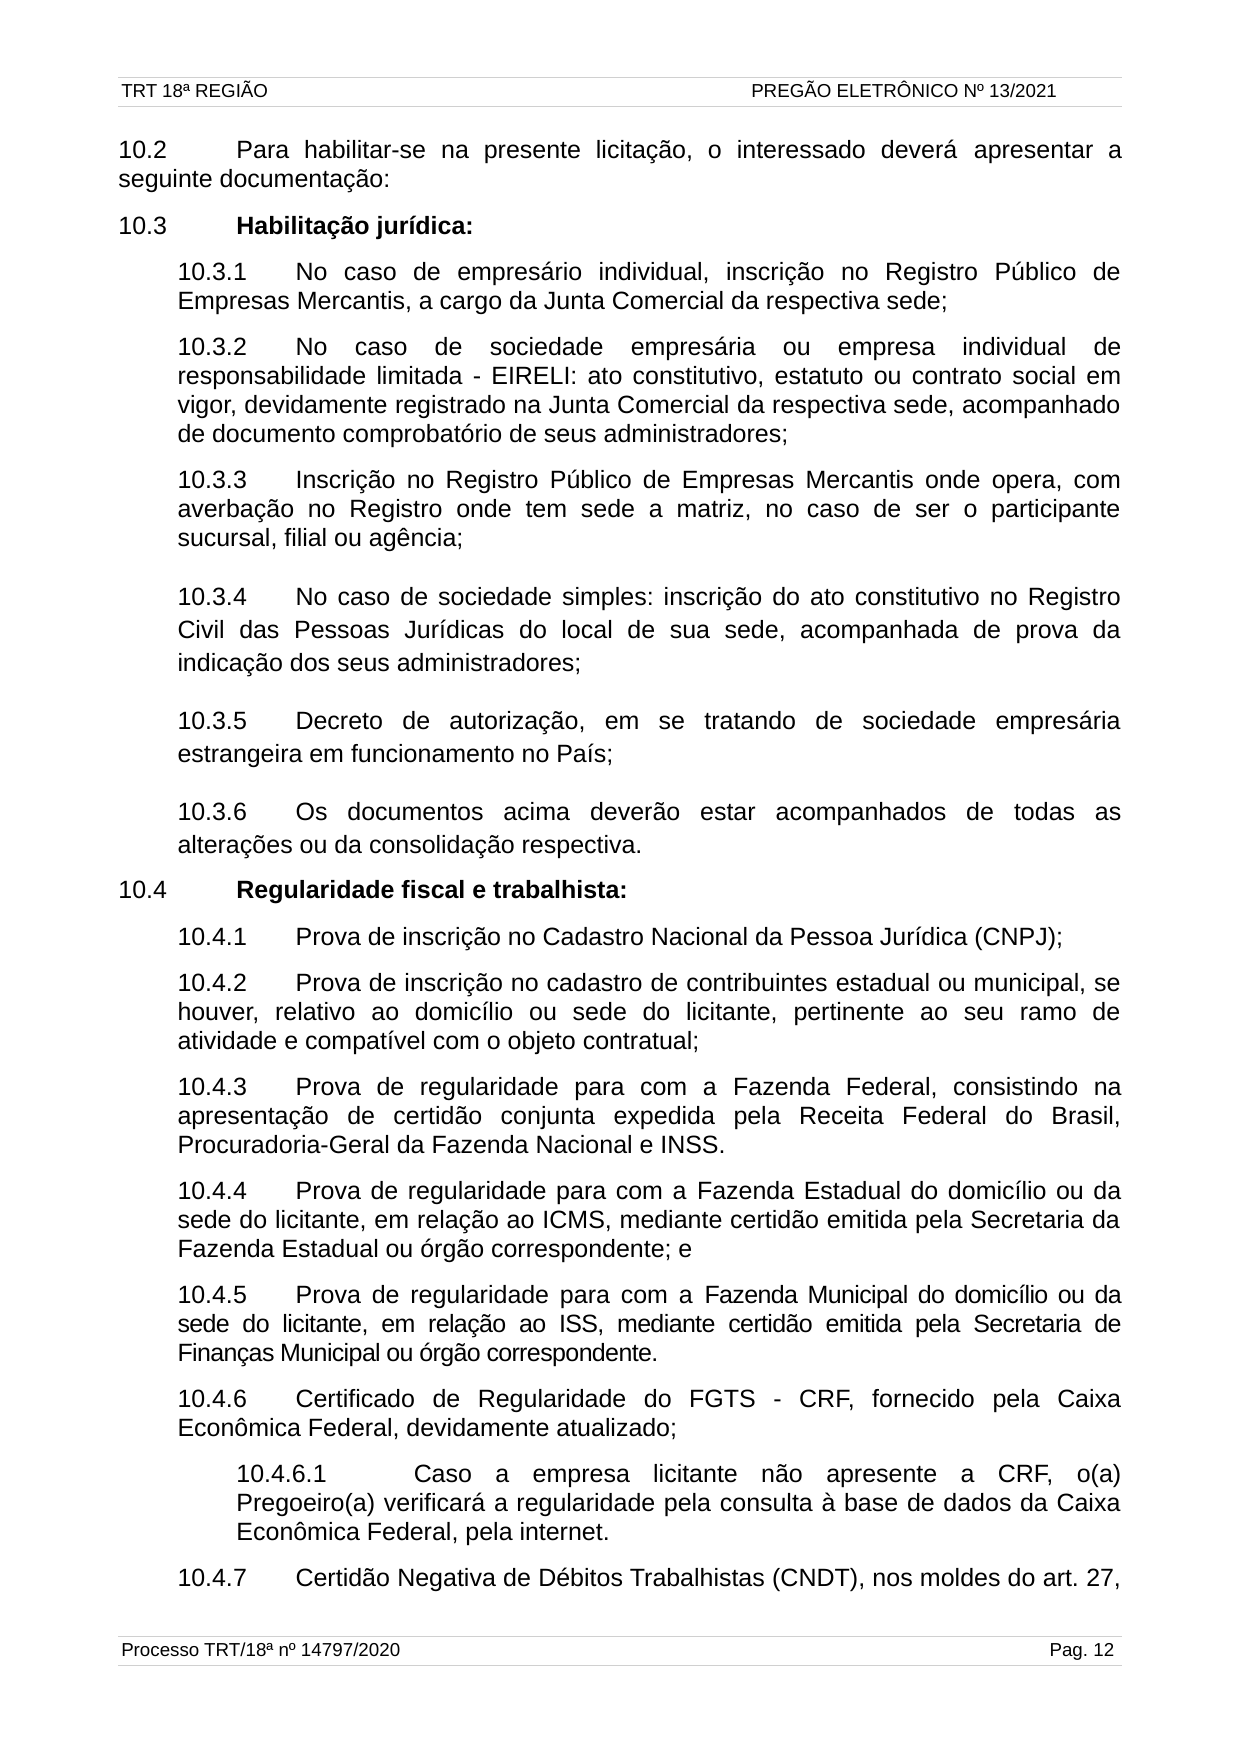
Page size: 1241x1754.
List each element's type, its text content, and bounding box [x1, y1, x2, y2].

text 10.2 Para habilitar-se na presente licitação, o interessado deverá apresentar a seguinte documentação: [118, 136, 1122, 193]
list 10.4.7 Certidão Negativa de Débitos Trabalhistas (CNDT), nos moldes do art. 27, [177, 1563, 1122, 1592]
list 10.4.1 Prova de inscrição no Cadastro Nacional da Pessoa Jurídica (CNPJ); [177, 922, 1122, 950]
list 10.4.5 Prova de regularidade para com a Fazenda Municipal do domicílio ou da sede do licitante, em relação ao ISS, mediante certidão emitida pela Secretaria de Finanças Municipal ou órgão correspondente. [177, 1280, 1122, 1366]
text 10.3.3 Inscrição no Registro Público de Empresas Mercantis onde opera, com averbação no Registro onde tem sede a matriz, no caso de ser o participante sucursal, filial ou agência; [177, 465, 1122, 551]
list 10.3.6 Os documentos acima deverão estar acompanhados de todas as alterações ou da consolidação respectiva. [177, 797, 1122, 858]
text 10.4 Regularidade fiscal e trabalhista: [118, 875, 1122, 904]
text 10.3.1 No caso de empresário individual, inscrição no Registro Público de Empresas Mercantis, a cargo da Junta Comercial da respectiva sede; [177, 257, 1122, 315]
text 10.3.2 No caso de sociedade empresária ou empresa individual de responsabilidade limitada - EIRELI: ato constitutivo, estatuto ou contrato social em vigor, devidamente registrado na Junta Comercial da respectiva sede, acompanhado de documento comprobatório de seus administradores; [177, 332, 1122, 447]
text 10.3 Habilitação jurídica: [118, 211, 1122, 239]
list 10.4.6 Certificado de Regularidade do FGTS - CRF, fornecido pela Caixa Econômica Federal, devidamente atualizado; [177, 1384, 1122, 1441]
list 10.4.4 Prova de regularidade para com a Fazenda Estadual do domicílio ou da sede do licitante, em relação ao ICMS, mediante certidão emitida pela Secretaria da Fazenda Estadual ou órgão correspondente; e [177, 1176, 1122, 1262]
list 10.3.5 Decreto de autorização, em se tratando de sociedade empresária estrangeira em funcionamento no País; [177, 706, 1122, 767]
list 10.4.2 Prova de inscrição no cadastro de contribuintes estadual ou municipal, se houver, relativo ao domicílio ou sede do licitante, pertinente ao seu ramo de atividade e compatível com o objeto contratual; [177, 968, 1122, 1054]
list 10.3.4 No caso de sociedade simples: inscrição do ato constitutivo no Registro Civil das Pessoas Jurídicas do local de sua sede, acompanhada de prova da indicação dos seus administradores; [177, 582, 1122, 676]
list 10.4.3 Prova de regularidade para com a Fazenda Federal, consistindo na apresentação de certidão conjunta expedida pela Receita Federal do Brasil, Procuradoria-Geral da Fazenda Nacional e INSS. [177, 1072, 1122, 1158]
text 10.4.6.1 Caso a empresa licitante não apresente a CRF, o(a) Pregoeiro(a) verificará a regularidade pela consulta à base de dados da Caixa Econômica Federal, pela internet. [236, 1459, 1122, 1545]
